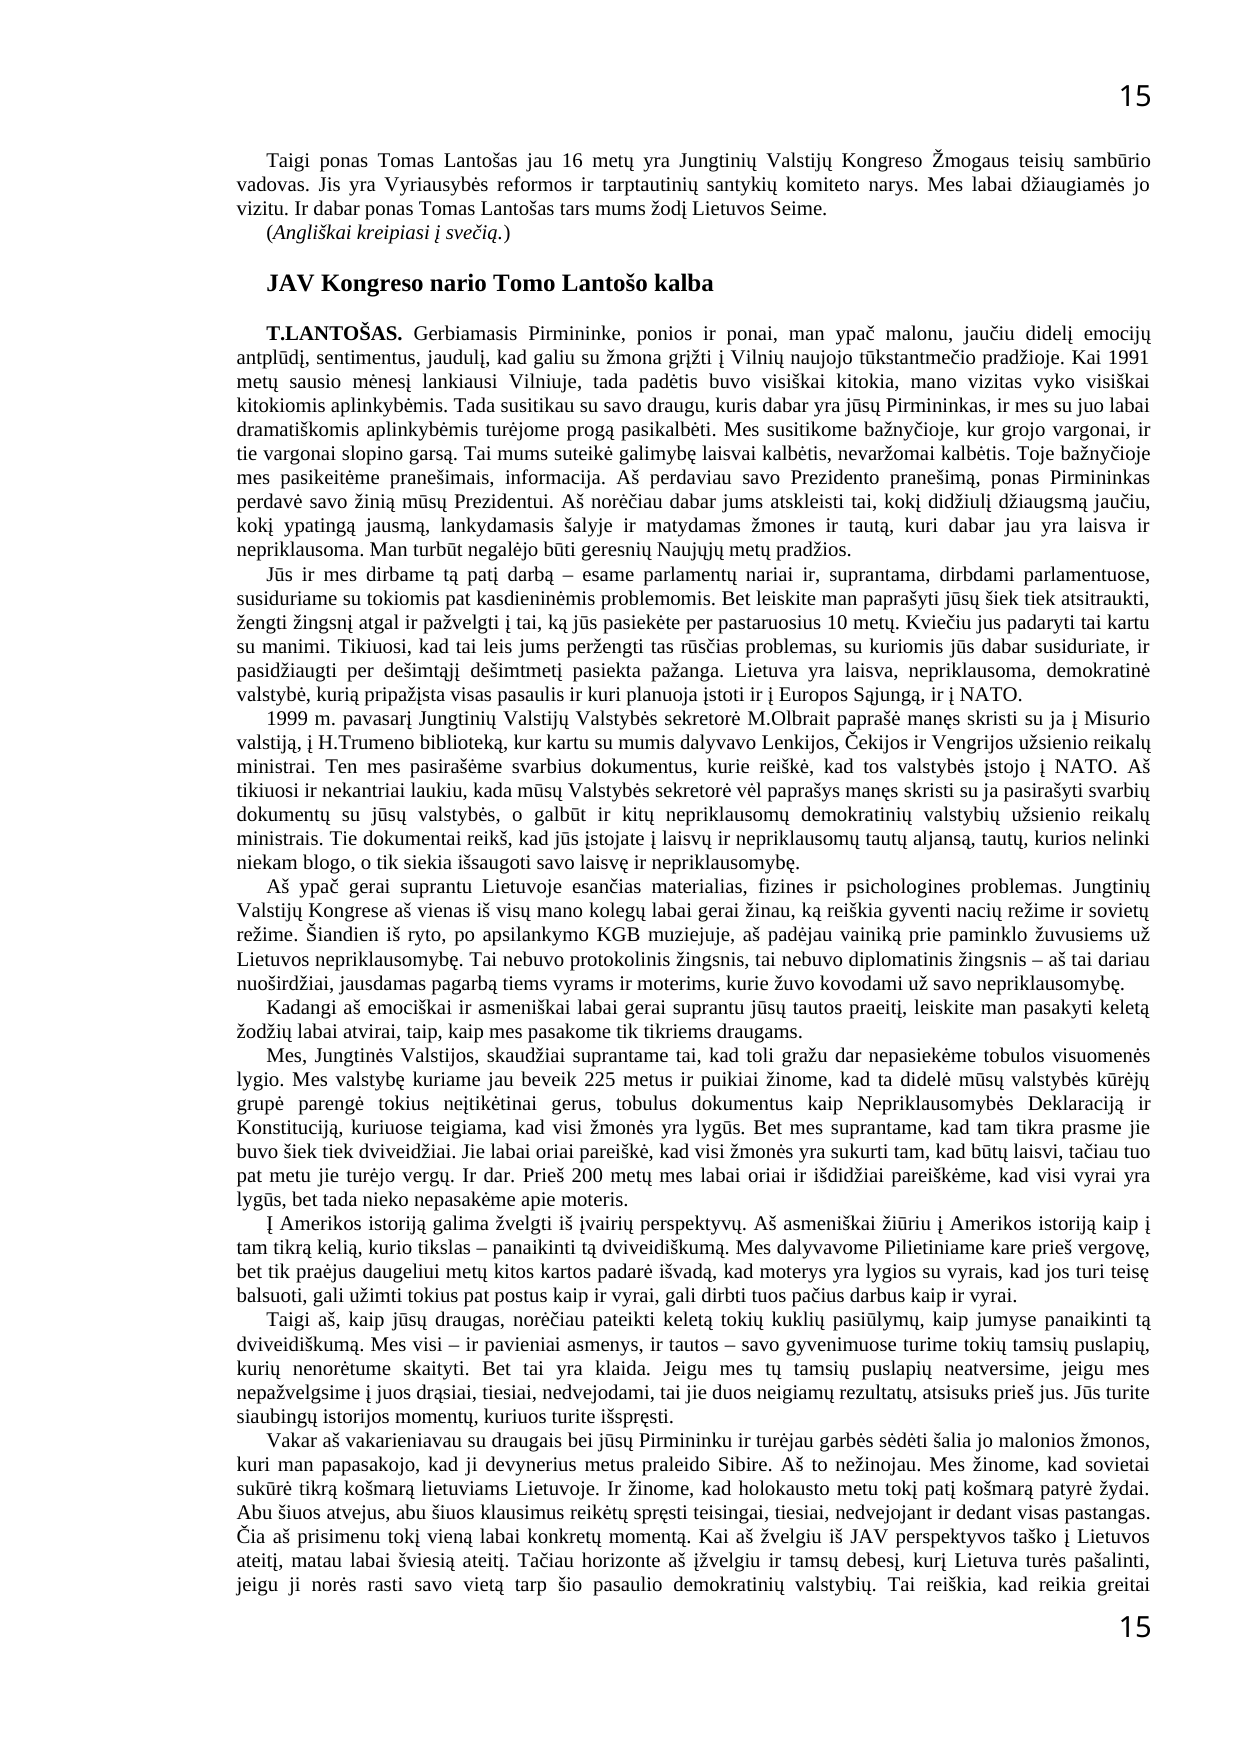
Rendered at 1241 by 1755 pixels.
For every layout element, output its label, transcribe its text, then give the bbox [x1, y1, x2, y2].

text Jūs ir mes dirbame tą patį darbą – esame parlamentų nariai ir, suprantama, dirbdami parlamentuose, susiduriame su tokiomis pat kasdieninėmis problemomis. Bet leiskite man paprašyti jūsų šiek tiek atsitraukti, žengti žingsnį atgal ir pažvelgti į tai, ką jūs pasiekėte per pastaruosius 10 metų. Kviečiu jus padaryti tai kartu su manimi. Tikiuosi, kad tai leis jums peržengti tas rūsčias problemas, su kuriomis jūs dabar susiduriate, ir pasidžiaugti per dešimtąjį dešimtmetį pasiekta pažanga. Lietuva yra laisva, nepriklausoma, demokratinė valstybė, kurią pripažįsta visas pasaulis ir kuri planuoja įstoti ir į Europos Sąjungą, ir į NATO. [236, 561, 1152, 706]
text Į Amerikos istoriją galima žvelgti iš įvairių perspektyvų. Aš asmeniškai žiūriu į Amerikos istoriją kaip į tam tikrą kelią, kurio tikslas – panaikinti tą dviveidiškumą. Mes dalyvavome Pilietiniame kare prieš vergovę, bet tik praėjus daugeliui metų kitos kartos padarė išvadą, kad moterys yra lygios su vyrais, kad jos turi teisę balsuoti, gali užimti tokius pat postus kaip ir vyrai, gali dirbti tuos pačius darbus kaip ir vyrai. [236, 1211, 1152, 1307]
text T.LANTOŠAS. Gerbiamasis Pirmininke, ponios ir ponai, man ypač malonu, jaučiu didelį emocijų antplūdį, sentimentus, jaudulį, kad galiu su žmona grįžti į Vilnių naujojo tūkstantmečio pradžioje. Kai 1991 metų sausio mėnesį lankiausi Vilniuje, tada padėtis buvo visiškai kitokia, mano vizitas vyko visiškai kitokiomis aplinkybėmis. Tada susitikau su savo draugu, kuris dabar yra jūsų Pirmininkas, ir mes su juo labai dramatiškomis aplinkybėmis turėjome progą pasikalbėti. Mes susitikome bažnyčioje, kur grojo vargonai, ir tie vargonai slopino garsą. Tai mums suteikė galimybę laisvai kalbėtis, nevaržomai kalbėtis. Toje bažnyčioje mes pasikeitėme pranešimais, informacija. Aš perdaviau savo Prezidento pranešimą, ponas Pirmininkas perdavė savo žinią mūsų Prezidentui. Aš norėčiau dabar jums atskleisti tai, kokį didžiulį džiaugsmą jaučiu, kokį ypatingą jausmą, lankydamasis šalyje ir matydamas žmones ir tautą, kuri dabar jau yra laisva ir nepriklausoma. Man turbūt negalėjo būti geresnių Naujųjų metų pradžios. [236, 321, 1152, 561]
text JAV Kongreso nario Tomo Lantošo kalba [236, 268, 1152, 297]
text (Angliškai kreipiasi į svečią.) [236, 220, 1152, 244]
text Vakar aš vakarieniavau su draugais bei jūsų Pirmininku ir turėjau garbės sėdėti šalia jo malonios žmonos, kuri man papasakojo, kad ji devynerius metus praleido Sibire. Aš to nežinojau. Mes žinome, kad sovietai sukūrė tikrą košmarą lietuviams Lietuvoje. Ir žinome, kad holokausto metu tokį patį košmarą patyrė žydai. Abu šiuos atvejus, abu šiuos klausimus reikėtų spręsti teisingai, tiesiai, nedvejojant ir dedant visas pastangas. Čia aš prisimenu tokį vieną labai konkretų momentą. Kai aš žvelgiu iš JAV perspektyvos taško į Lietuvos ateitį, matau labai šviesią ateitį. Tačiau horizonte aš įžvelgiu ir tamsų debesį, kurį Lietuva turės pašalinti, jeigu ji norės rasti savo vietą tarp šio pasaulio demokratinių valstybių. Tai reiškia, kad reikia greitai [236, 1428, 1152, 1596]
text Taigi aš, kaip jūsų draugas, norėčiau pateikti keletą tokių kuklių pasiūlymų, kaip jumyse panaikinti tą dviveidiškumą. Mes visi – ir pavieniai asmenys, ir tautos – savo gyvenimuose turime tokių tamsių puslapių, kurių nenorėtume skaityti. Bet tai yra klaida. Jeigu mes tų tamsių puslapių neatversime, jeigu mes nepažvelgsime į juos drąsiai, tiesiai, nedvejodami, tai jie duos neigiamų rezultatų, atsisuks prieš jus. Jūs turite siaubingų istorijos momentų, kuriuos turite išspręsti. [236, 1307, 1152, 1428]
text Kadangi aš emociškai ir asmeniškai labai gerai suprantu jūsų tautos praeitį, leiskite man pasakyti keletą žodžių labai atvirai, taip, kaip mes pasakome tik tikriems draugams. [236, 994, 1152, 1043]
text Aš ypač gerai suprantu Lietuvoje esančias materialias, fizines ir psichologines problemas. Jungtinių Valstijų Kongrese aš vienas iš visų mano kolegų labai gerai žinau, ką reiškia gyventi nacių režime ir sovietų režime. Šiandien iš ryto, po apsilankymo KGB muziejuje, aš padėjau vainiką prie paminklo žuvusiems už Lietuvos nepriklausomybę. Tai nebuvo protokolinis žingsnis, tai nebuvo diplomatinis žingsnis – aš tai dariau nuoširdžiai, jausdamas pagarbą tiems vyrams ir moterims, kurie žuvo kovodami už savo nepriklausomybę. [236, 874, 1152, 994]
text Taigi ponas Tomas Lantošas jau 16 metų yra Jungtinių Valstijų Kongreso Žmogaus teisių sambūrio vadovas. Jis yra Vyriausybės reformos ir tarptautinių santykių komiteto narys. Mes labai džiaugiamės jo vizitu. Ir dabar ponas Tomas Lantošas tars mums žodį Lietuvos Seime. [236, 148, 1152, 220]
text Mes, Jungtinės Valstijos, skaudžiai suprantame tai, kad toli gražu dar nepasiekėme tobulos visuomenės lygio. Mes valstybę kuriame jau beveik 225 metus ir puikiai žinome, kad ta didelė mūsų valstybės kūrėjų grupė parengė tokius neįtikėtinai gerus, tobulus dokumentus kaip Nepriklausomybės Deklaraciją ir Konstituciją, kuriuose teigiama, kad visi žmonės yra lygūs. Bet mes suprantame, kad tam tikra prasme jie buvo šiek tiek dviveidžiai. Jie labai oriai pareiškė, kad visi žmonės yra sukurti tam, kad būtų laisvi, tačiau tuo pat metu jie turėjo vergų. Ir dar. Prieš 200 metų mes labai oriai ir išdidžiai pareiškėme, kad visi vyrai yra lygūs, bet tada nieko nepasakėme apie moteris. [236, 1043, 1152, 1211]
text 1999 m. pavasarį Jungtinių Valstijų Valstybės sekretorė M.Olbrait paprašė manęs skristi su ja į Misurio valstiją, į H.Trumeno biblioteką, kur kartu su mumis dalyvavo Lenkijos, Čekijos ir Vengrijos užsienio reikalų ministrai. Ten mes pasirašėme svarbius dokumentus, kurie reiškė, kad tos valstybės įstojo į NATO. Aš tikiuosi ir nekantriai laukiu, kada mūsų Valstybės sekretorė vėl paprašys manęs skristi su ja pasirašyti svarbių dokumentų su jūsų valstybės, o galbūt ir kitų nepriklausomų demokratinių valstybių užsienio reikalų ministrais. Tie dokumentai reikš, kad jūs įstojate į laisvų ir nepriklausomų tautų aljansą, tautų, kurios nelinki niekam blogo, o tik siekia išsaugoti savo laisvę ir nepriklausomybę. [236, 706, 1152, 874]
